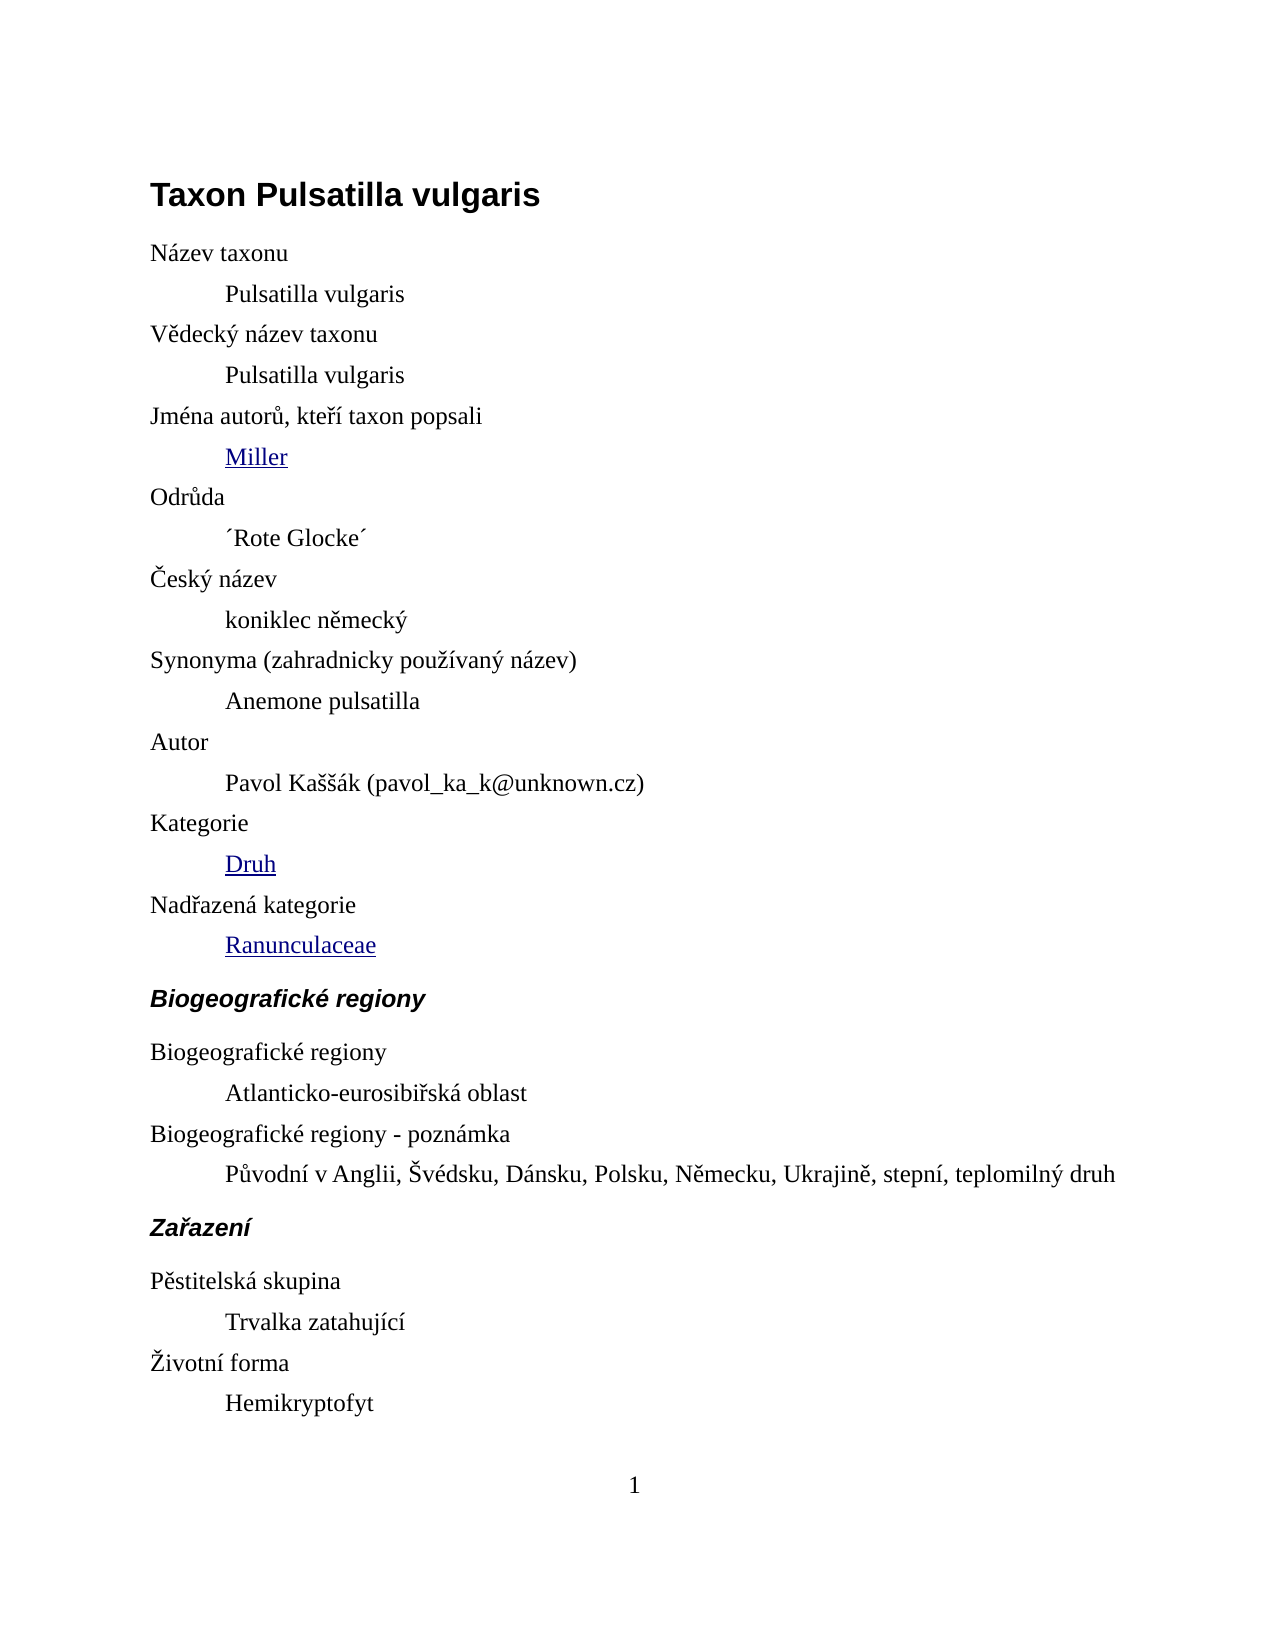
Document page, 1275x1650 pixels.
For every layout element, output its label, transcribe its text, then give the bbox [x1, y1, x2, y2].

text Český název [150, 564, 1125, 593]
text Pavol Kaššák (pavol_ka_k@unknown.cz) [225, 768, 1125, 796]
text Atlanticko-eurosibiřská oblast [225, 1078, 1125, 1107]
text Pěstitelská skupina [150, 1266, 1125, 1295]
text Vědecký název taxonu [150, 319, 1125, 348]
text Druh [225, 849, 1125, 878]
text Autor [150, 727, 1125, 756]
text Jména autorů, kteří taxon popsali [150, 401, 1125, 430]
text Ranunculaceae [225, 931, 1125, 959]
text ´Rote Glocke´ [225, 523, 1125, 552]
text Název taxonu [150, 238, 1125, 267]
text Biogeografické regiony [150, 1037, 1125, 1066]
text Kategorie [150, 808, 1125, 837]
text Životní forma [150, 1348, 1125, 1376]
subtitle Biogeografické regiony [150, 984, 1125, 1013]
text Synonyma (zahradnicky používaný název) [150, 645, 1125, 674]
text Původní v Anglii, Švédsku, Dánsku, Polsku, Německu, Ukrajině, stepní, teplomilný druh [225, 1159, 1125, 1188]
subtitle Taxon Pulsatilla vulgaris [150, 175, 1125, 214]
text Pulsatilla vulgaris [225, 279, 1125, 308]
text Pulsatilla vulgaris [225, 360, 1125, 389]
text Miller [225, 442, 1125, 471]
text Anemone pulsatilla [225, 686, 1125, 715]
text koniklec německý [225, 605, 1125, 633]
text Biogeografické regiony - poznámka [150, 1119, 1125, 1147]
text Hemikryptofyt [225, 1388, 1125, 1417]
text Odrůda [150, 482, 1125, 511]
text Nadřazená kategorie [150, 890, 1125, 918]
text Trvalka zatahující [225, 1307, 1125, 1336]
subtitle Zařazení [150, 1213, 1125, 1242]
